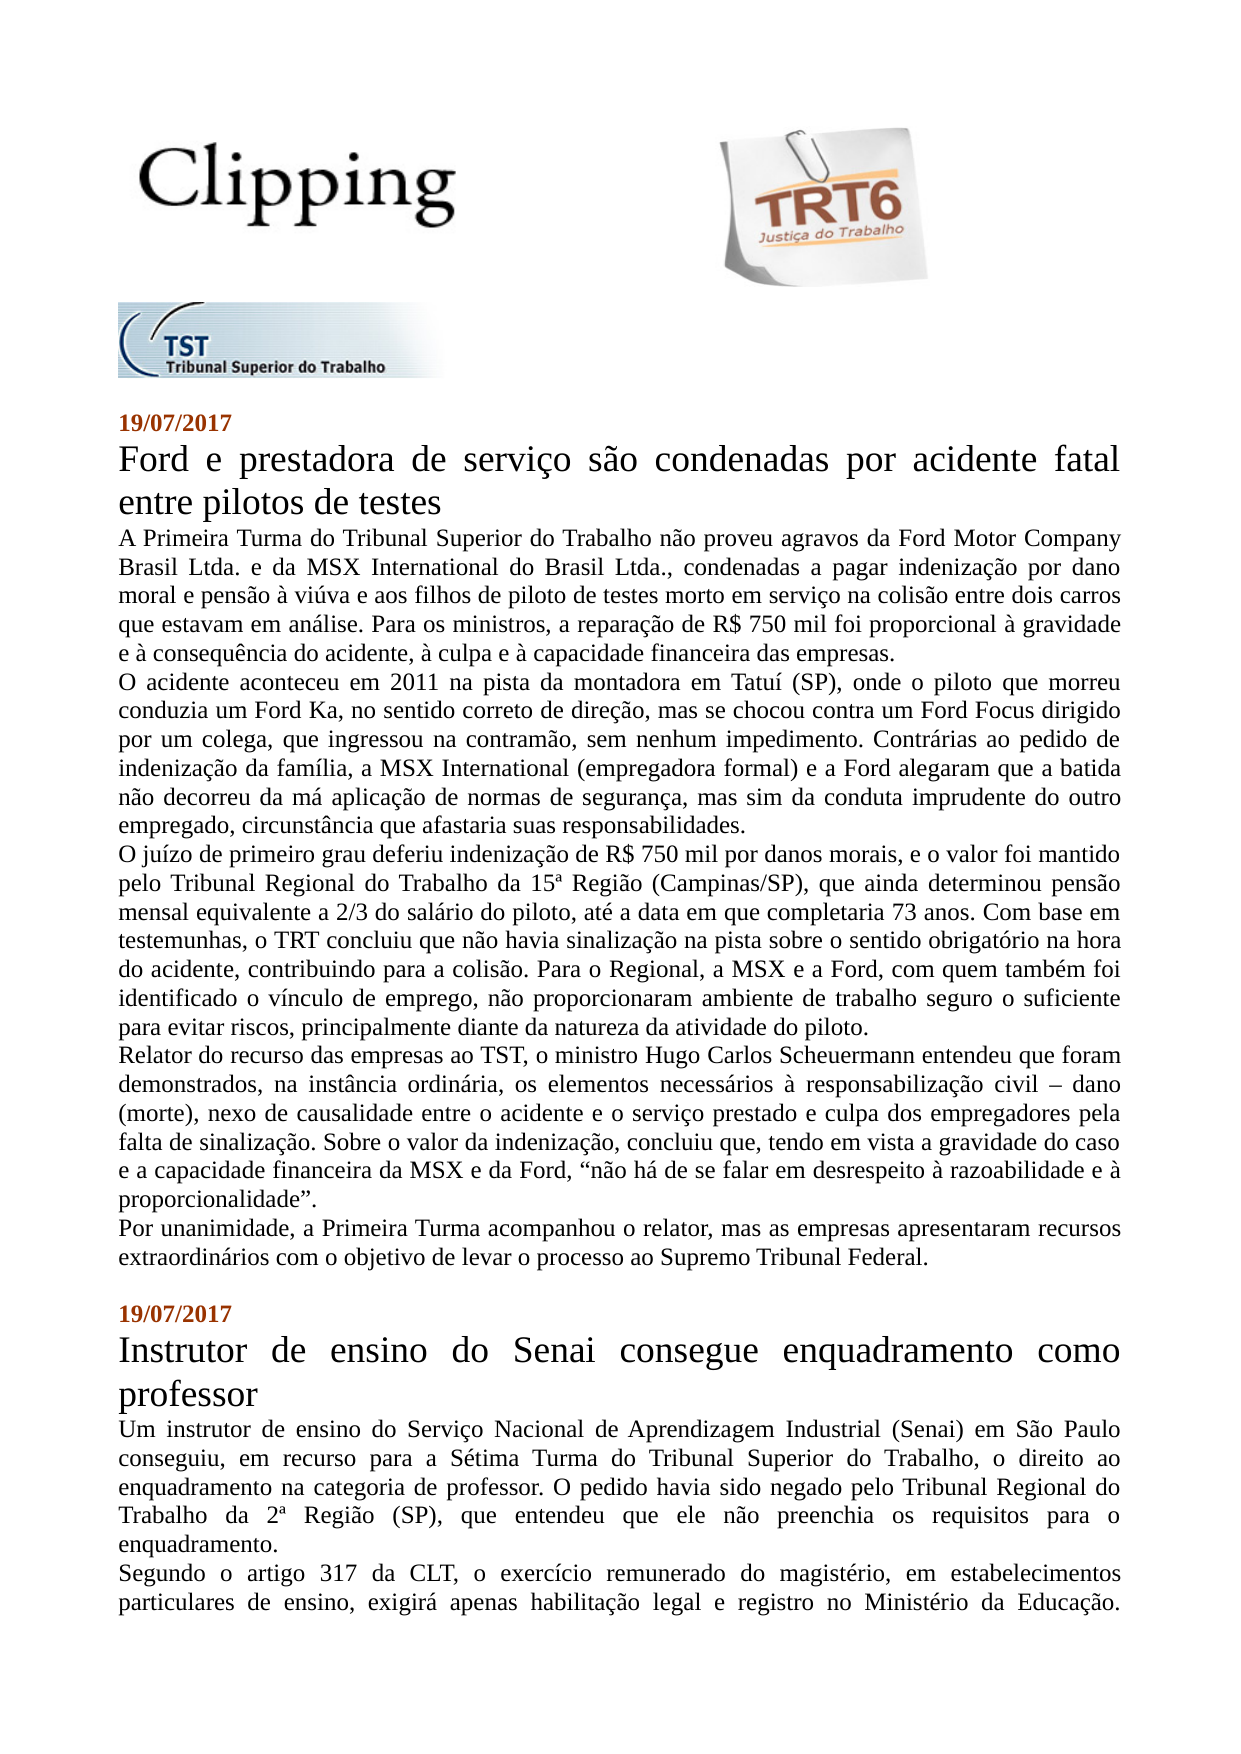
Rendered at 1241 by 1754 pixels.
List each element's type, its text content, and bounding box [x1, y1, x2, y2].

text Ford e prestadora de serviço são condenadas por acidente fatal entre pilotos de testes [118, 437, 1122, 523]
text Relator do recurso das empresas ao TST, o ministro Hugo Carlos Scheuermann entendeu que foram demonstrados, na instância ordinária, os elementos necessários à responsabilização civil – dano (morte), nexo de causalidade entre o acidente e o serviço prestado e culpa dos empregadores pela falta de sinalização. Sobre o valor da indenização, concluiu que, tendo em vista a gravidade do caso e a capacidade financeira da MSX e da Ford, “não há de se falar em desrespeito à razoabilidade e à proporcionalidade”. [118, 1040, 1122, 1213]
picture [118, 118, 506, 245]
text Segundo o artigo 317 da CLT, o exercício remunerado do magistério, em estabelecimentos particulares de ensino, exigirá apenas habilitação legal e registro no Ministério da Educação. [118, 1558, 1122, 1615]
text 19/07/2017 [118, 408, 1122, 437]
text Por unanimidade, a Primeira Turma acompanhou o relator, mas as empresas apresentaram recursos extraordinários com o objetivo de levar o processo ao Supremo Tribunal Federal. [118, 1213, 1122, 1270]
text O acidente aconteceu em 2011 na pista da montadora em Tatuí (SP), onde o piloto que morreu conduzia um Ford Ka, no sentido correto de direção, mas se chocou contra um Ford Focus dirigido por um colega, que ingressou na contramão, sem nenhum impedimento. Contrárias ao pedido de indenização da família, a MSX International (empregadora formal) e a Ford alegaram que a batida não decorreu da má aplicação de normas de segurança, mas sim da conduta imprudente do outro empregado, circunstância que afastaria suas responsabilidades. [118, 667, 1122, 839]
text Um instrutor de ensino do Serviço Nacional de Aprendizagem Industrial (Senai) em São Paulo conseguiu, em recurso para a Sétima Turma do Tribunal Superior do Trabalho, o direito ao enquadramento na categoria de professor. O pedido havia sido negado pelo Tribunal Regional do Trabalho da 2ª Região (SP), que entendeu que ele não preenchia os requisitos para o enquadramento. [118, 1414, 1122, 1558]
picture [118, 302, 463, 379]
text O juízo de primeiro grau deferiu indenização de R$ 750 mil por danos morais, e o valor foi mantido pelo Tribunal Regional do Trabalho da 15ª Região (Campinas/SP), que ainda determinou pensão mensal equivalente a 2/3 do salário do piloto, até a data em que completaria 73 anos. Com base em testemunhas, o TRT concluiu que não havia sinalização na pista sobre o sentido obrigatório na hora do acidente, contribuindo para a colisão. Para o Regional, a MSX e a Ford, com quem também foi identificado o vínculo de emprego, não proporcionaram ambiente de trabalho seguro o suficiente para evitar riscos, principalmente diante da natureza da atividade do piloto. [118, 839, 1122, 1040]
text Instrutor de ensino do Senai consegue enquadramento como professor [118, 1328, 1122, 1414]
text 19/07/2017 [118, 1299, 1122, 1328]
picture [696, 119, 963, 295]
text A Primeira Turma do Tribunal Superior do Trabalho não proveu agravos da Ford Motor Company Brasil Ltda. e da MSX International do Brasil Ltda., condenadas a pagar indenização por dano moral e pensão à viúva e aos filhos de piloto de testes morto em serviço na colisão entre dois carros que estavam em análise. Para os ministros, a reparação de R$ 750 mil foi proporcional à gravidade e à consequência do acidente, à culpa e à capacidade financeira das empresas. [118, 523, 1122, 667]
